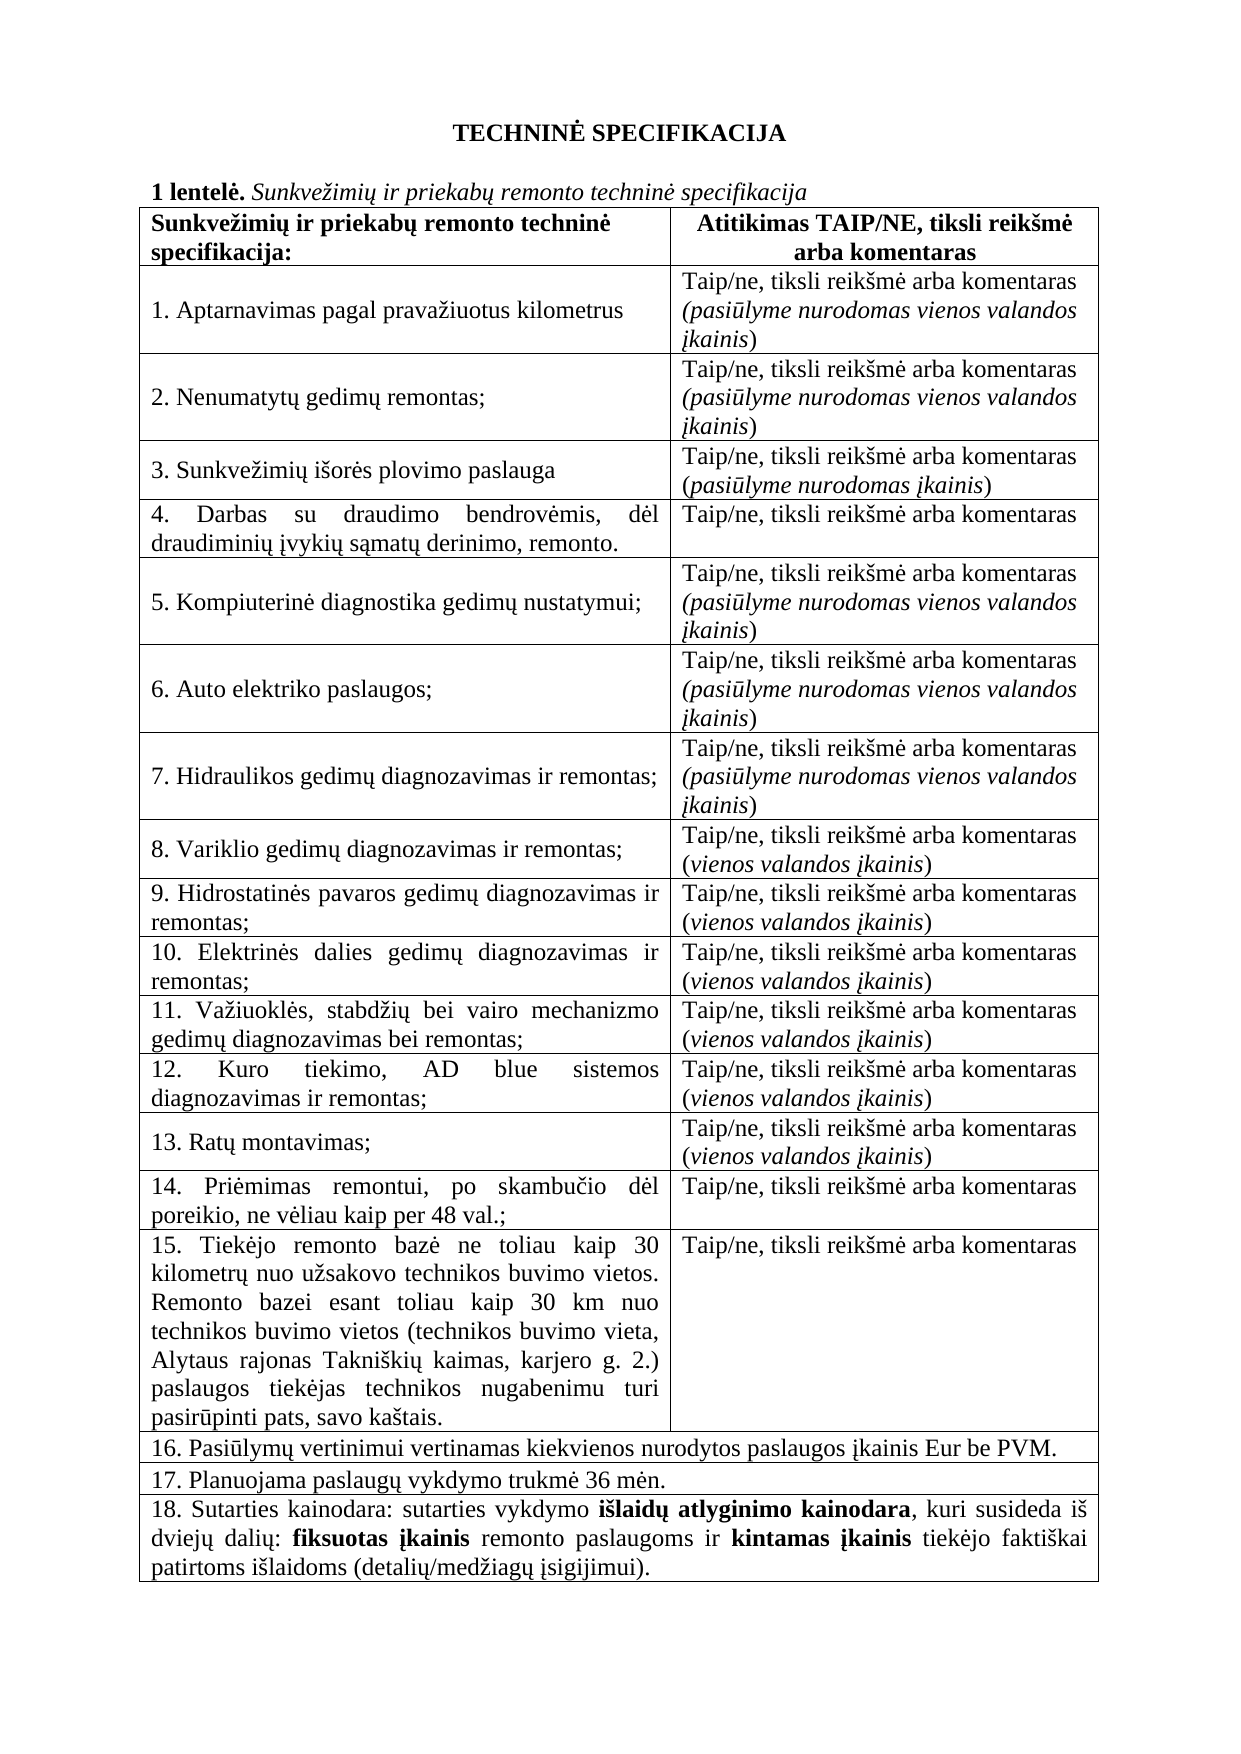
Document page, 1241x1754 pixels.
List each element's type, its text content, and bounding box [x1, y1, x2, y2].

table_cell Taip/ne, tiksli reikšmė arba komentaras (pasiūlyme nurodomas įkainis) [671, 441, 1098, 498]
table_cell Taip/ne, tiksli reikšmė arba komentaras (vienos valandos įkainis) [671, 996, 1098, 1053]
table_cell 2. Nenumatytų gedimų remontas; [140, 354, 670, 440]
table_cell Taip/ne, tiksli reikšmė arba komentaras (pasiūlyme nurodomas vienos valandos įkainis) [671, 733, 1098, 819]
table_header TECHNINĖ SPECIFIKACIJA [140, 118, 1099, 176]
table_cell 13. Ratų montavimas; [140, 1113, 670, 1170]
table_cell Sunkvežimių ir priekabų remonto techninė specifikacija: [140, 208, 670, 265]
table_cell 4. Darbas su draudimo bendrovėmis, dėl draudiminių įvykių sąmatų derinimo, remonto. [140, 500, 670, 557]
table_cell 1 lentelė. Sunkvežimių ir priekabų remonto techninė specifikacija [140, 176, 1099, 207]
table_cell Taip/ne, tiksli reikšmė arba komentaras [671, 500, 1098, 557]
table_cell Taip/ne, tiksli reikšmė arba komentaras (pasiūlyme nurodomas vienos valandos įkainis) [671, 266, 1098, 353]
table_cell 18. Sutarties kainodara: sutarties vykdymo išlaidų atlyginimo kainodara, kuri susideda iš dviejų dalių: fiksuotas įkainis remonto paslaugoms ir kintamas įkainis tiekėjo faktiškai patirtoms išlaidoms (detalių/medžiagų įsigijimui). [140, 1495, 1098, 1581]
table_cell 5. Kompiuterinė diagnostika gedimų nustatymui; [140, 558, 670, 644]
table_cell Taip/ne, tiksli reikšmė arba komentaras [671, 1171, 1098, 1229]
table_cell 9. Hidrostatinės pavaros gedimų diagnozavimas ir remontas; [140, 879, 670, 936]
table_cell 11. Važiuoklės, stabdžių bei vairo mechanizmo gedimų diagnozavimas bei remontas; [140, 996, 670, 1053]
table_cell Taip/ne, tiksli reikšmė arba komentaras (vienos valandos įkainis) [671, 820, 1098, 877]
table_cell 14. Priėmimas remontui, po skambučio dėl poreikio, ne vėliau kaip per 48 val.; [140, 1171, 670, 1229]
table_cell 12. Kuro tiekimo, AD blue sistemos diagnozavimas ir remontas; [140, 1054, 670, 1112]
table_cell 8. Variklio gedimų diagnozavimas ir remontas; [140, 820, 670, 877]
table_cell 7. Hidraulikos gedimų diagnozavimas ir remontas; [140, 733, 670, 819]
table_cell Taip/ne, tiksli reikšmė arba komentaras (pasiūlyme nurodomas vienos valandos įkainis) [671, 354, 1098, 440]
table_cell 17. Planuojama paslaugų vykdymo trukmė 36 mėn. [140, 1463, 1098, 1493]
table_cell 3. Sunkvežimių išorės plovimo paslauga [140, 441, 670, 498]
table_cell 10. Elektrinės dalies gedimų diagnozavimas ir remontas; [140, 937, 670, 994]
table_cell 15. Tiekėjo remonto bazė ne toliau kaip 30 kilometrų nuo užsakovo technikos buvimo vietos. Remonto bazei esant toliau kaip 30 km nuo technikos buvimo vietos (technikos buvimo vieta, Alytaus rajonas Takniškių kaimas, karjero g. 2.) paslaugos tiekėjas technikos nugabenimu turi pasirūpinti pats, savo kaštais. [140, 1230, 670, 1431]
table_cell Taip/ne, tiksli reikšmė arba komentaras (vienos valandos įkainis) [671, 937, 1098, 994]
table_header [1099, 118, 1163, 1582]
table_cell Taip/ne, tiksli reikšmė arba komentaras (vienos valandos įkainis) [671, 1113, 1098, 1170]
table_cell 16. Pasiūlymų vertinimui vertinamas kiekvienos nurodytos paslaugos įkainis Eur be PVM. [140, 1432, 1098, 1462]
table_cell Taip/ne, tiksli reikšmė arba komentaras [671, 1230, 1098, 1431]
table_cell Taip/ne, tiksli reikšmė arba komentaras (pasiūlyme nurodomas vienos valandos įkainis) [671, 558, 1098, 644]
table_cell 6. Auto elektriko paslaugos; [140, 645, 670, 732]
table_cell Taip/ne, tiksli reikšmė arba komentaras (pasiūlyme nurodomas vienos valandos įkainis) [671, 645, 1098, 732]
table_cell Taip/ne, tiksli reikšmė arba komentaras (vienos valandos įkainis) [671, 879, 1098, 936]
table_cell Atitikimas TAIP/NE, tiksli reikšmė arba komentaras [671, 208, 1098, 265]
table_header [128, 118, 140, 1582]
table_cell 1. Aptarnavimas pagal pravažiuotus kilometrus [140, 266, 670, 353]
table_cell Taip/ne, tiksli reikšmė arba komentaras (vienos valandos įkainis) [671, 1054, 1098, 1112]
